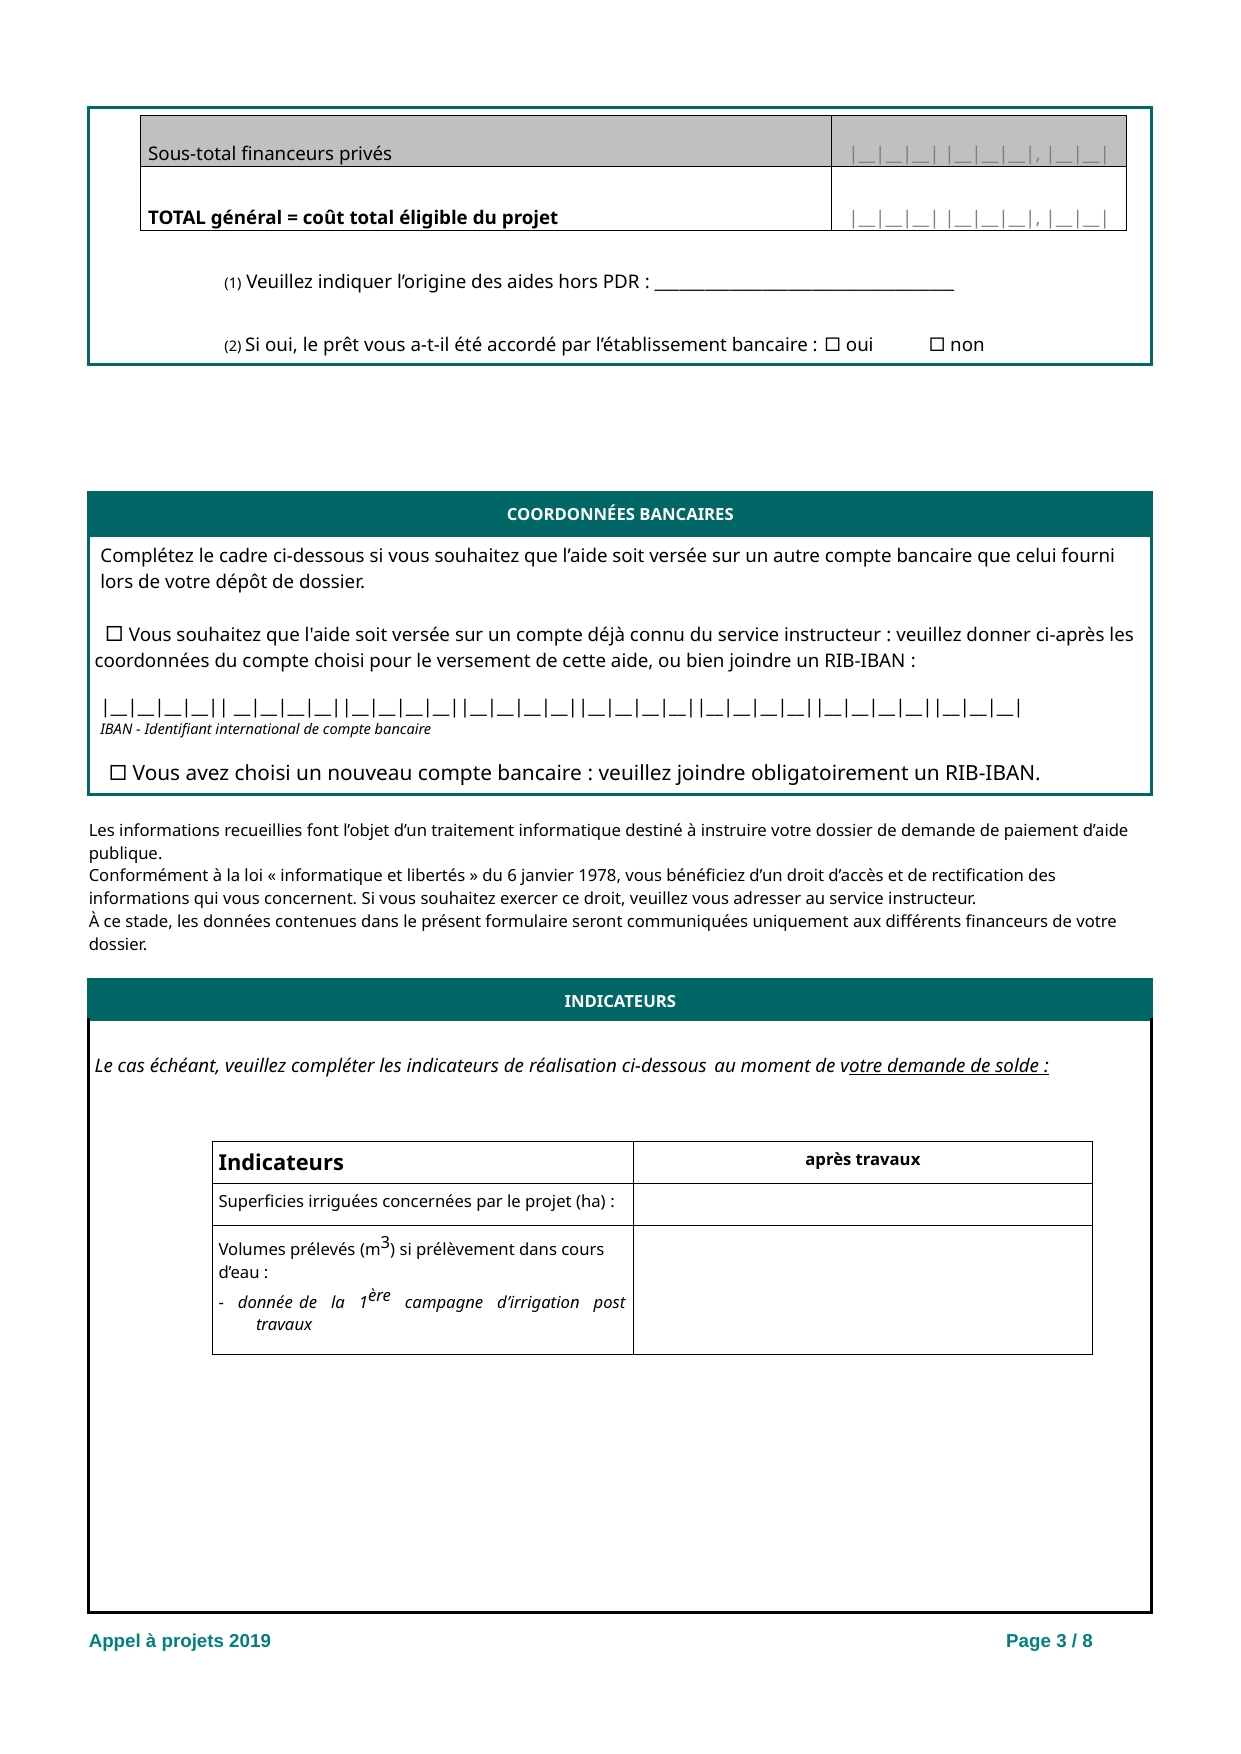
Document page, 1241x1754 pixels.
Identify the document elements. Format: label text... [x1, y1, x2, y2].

text À ce stade, les données contenues dans le présent formulaire seront communiquées uniquement aux différents financeurs de votre dossier. [88, 909, 1152, 955]
table_cell Le cas échéant, veuillez compléter les indicateurs de réalisation ci-dessous au moment de votre demande de solde : [90, 1021, 1150, 1611]
table_header Complétez le cadre ci-dessous si vous souhaitez que l’aide soit versée sur un autre compte bancaire que celui fourni lors de votre dépôt de dossier.  Vous souhaitez que l'aide soit versée sur un compte déjà connu du service instructeur : veuillez donner ci-après les coordonnées du compte choisi pour le versement de cette aide, ou bien joindre un RIB-IBAN : |__|__|__|__|| __|__|__|__||__|__|__|__||__|__|__|__||__|__|__|__||__|__|__|__||__|__|__|__||__|__|__| IBAN - Identifiant international de compte bancaire  Vous avez choisi un nouveau compte bancaire : veuillez joindre obligatoirement un RIB-IBAN. [90, 537, 1150, 793]
table_header INDICATEURS [90, 981, 1150, 1018]
text Conformément à la loi « informatique et libertés » du 6 janvier 1978, vous bénéficiez d’un droit d’accès et de rectification des informations qui vous concernent. Si vous souhaitez exercer ce droit, veuillez vous adresser au service instructeur. [88, 864, 1152, 909]
table_header Coordonnées bancaires [90, 494, 1150, 531]
table_cell |__|__|__| |__|__|__|, |__|__| [832, 116, 1126, 166]
table_header (1) Veuillez indiquer l’origine des aides hors PDR : ____________________________________ (2) Si oui, le prêt vous a-t-il été accordé par l’établissement bancaire :  oui  non [90, 109, 1150, 362]
table_header Indicateurs [213, 1142, 633, 1183]
table_header après travaux [634, 1142, 1092, 1183]
table_cell Sous-total financeurs privés [141, 116, 831, 166]
text Les informations recueillies font l’objet d’un traitement informatique destiné à instruire votre dossier de demande de paiement d’aide publique. [88, 818, 1152, 864]
table_cell [634, 1226, 1092, 1354]
table_cell Superficies irriguées concernées par le projet (ha) : [213, 1184, 633, 1225]
table_cell [634, 1184, 1092, 1225]
table_cell Volumes prélevés (m3) si prélèvement dans cours d’eau : - donnée de la 1ère campagne d’irrigation post travaux [213, 1226, 633, 1354]
table_cell TOTAL général = coût total éligible du projet [141, 167, 831, 230]
table_cell |__|__|__| |__|__|__|, |__|__| [832, 167, 1126, 230]
